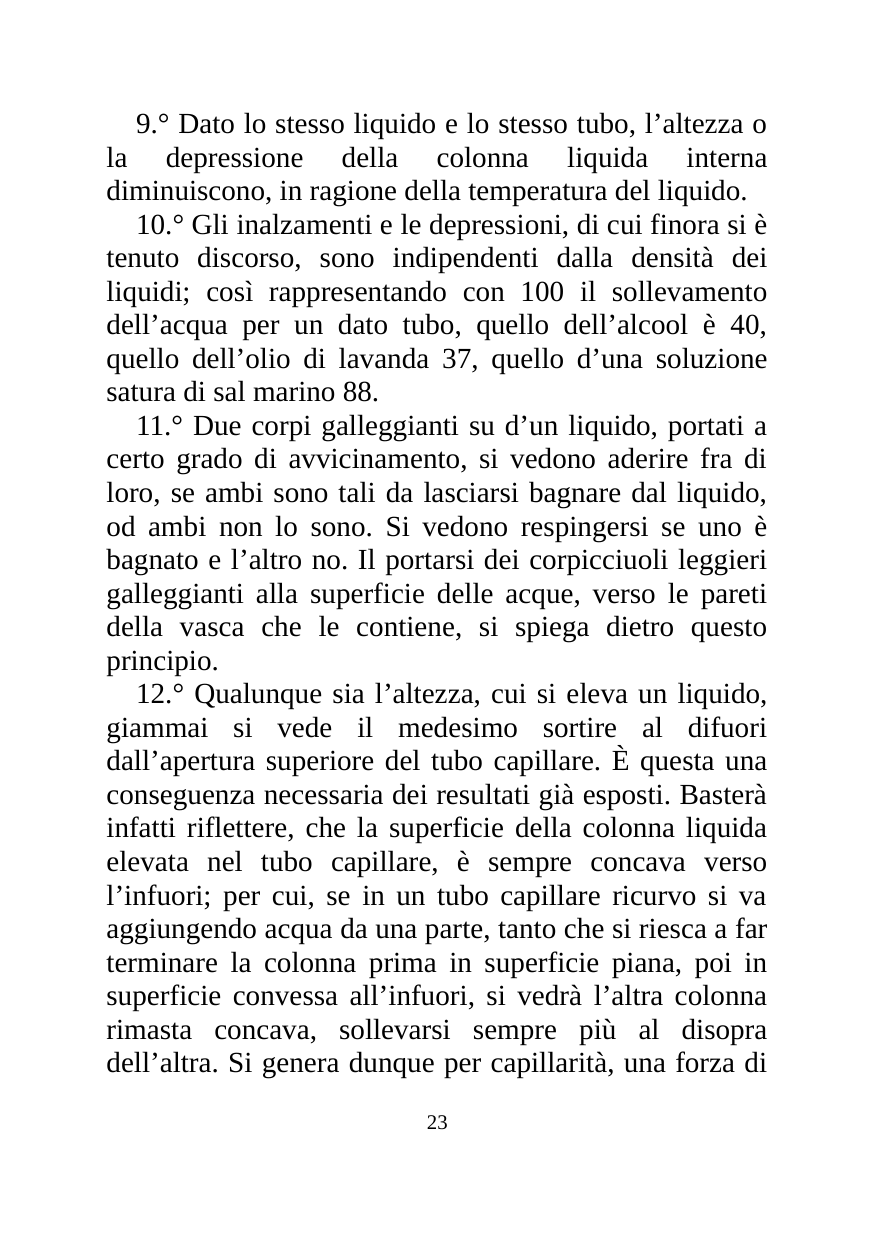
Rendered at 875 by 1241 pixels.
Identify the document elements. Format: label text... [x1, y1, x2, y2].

text 10.° Gli inalzamenti e le depressioni, di cui finora si è tenuto discorso, sono indipendenti dalla densità dei liquidi; così rappresentando con 100 il sollevamento dell’acqua per un dato tubo, quello dell’alcool è 40, quello dell’olio di lavanda 37, quello d’una soluzione satura di sal marino 88. [106, 207, 768, 408]
text 11.° Due corpi galleggianti su d’un liquido, portati a certo grado di avvicinamento, si vedono aderire fra di loro, se ambi sono tali da lasciarsi bagnare dal liquido, od ambi non lo sono. Si vedono respingersi se uno è bagnato e l’altro no. Il portarsi dei corpicciuoli leggieri galleggianti alla superficie delle acque, verso le pareti della vasca che le contiene, si spiega dietro questo principio. [106, 408, 768, 676]
text 12.° Qualunque sia l’altezza, cui si eleva un liquido, giammai si vede il medesimo sortire al difuori dall’apertura superiore del tubo capillare. È questa una conseguenza necessaria dei resultati già esposti. Basterà infatti riflettere, che la superficie della colonna liquida elevata nel tubo capillare, è sempre concava verso l’infuori; per cui, se in un tubo capillare ricurvo si va aggiungendo acqua da una parte, tanto che si riesca a far terminare la colonna prima in superficie piana, poi in superficie convessa all’infuori, si vedrà l’altra colonna rimasta concava, sollevarsi sempre più al disopra dell’altra. Si genera dunque per capillarità, una forza di [106, 676, 768, 1079]
text 9.° Dato lo stesso liquido e lo stesso tubo, l’altezza o la depressione della colonna liquida interna diminuiscono, in ragione della temperatura del liquido. [106, 106, 768, 207]
